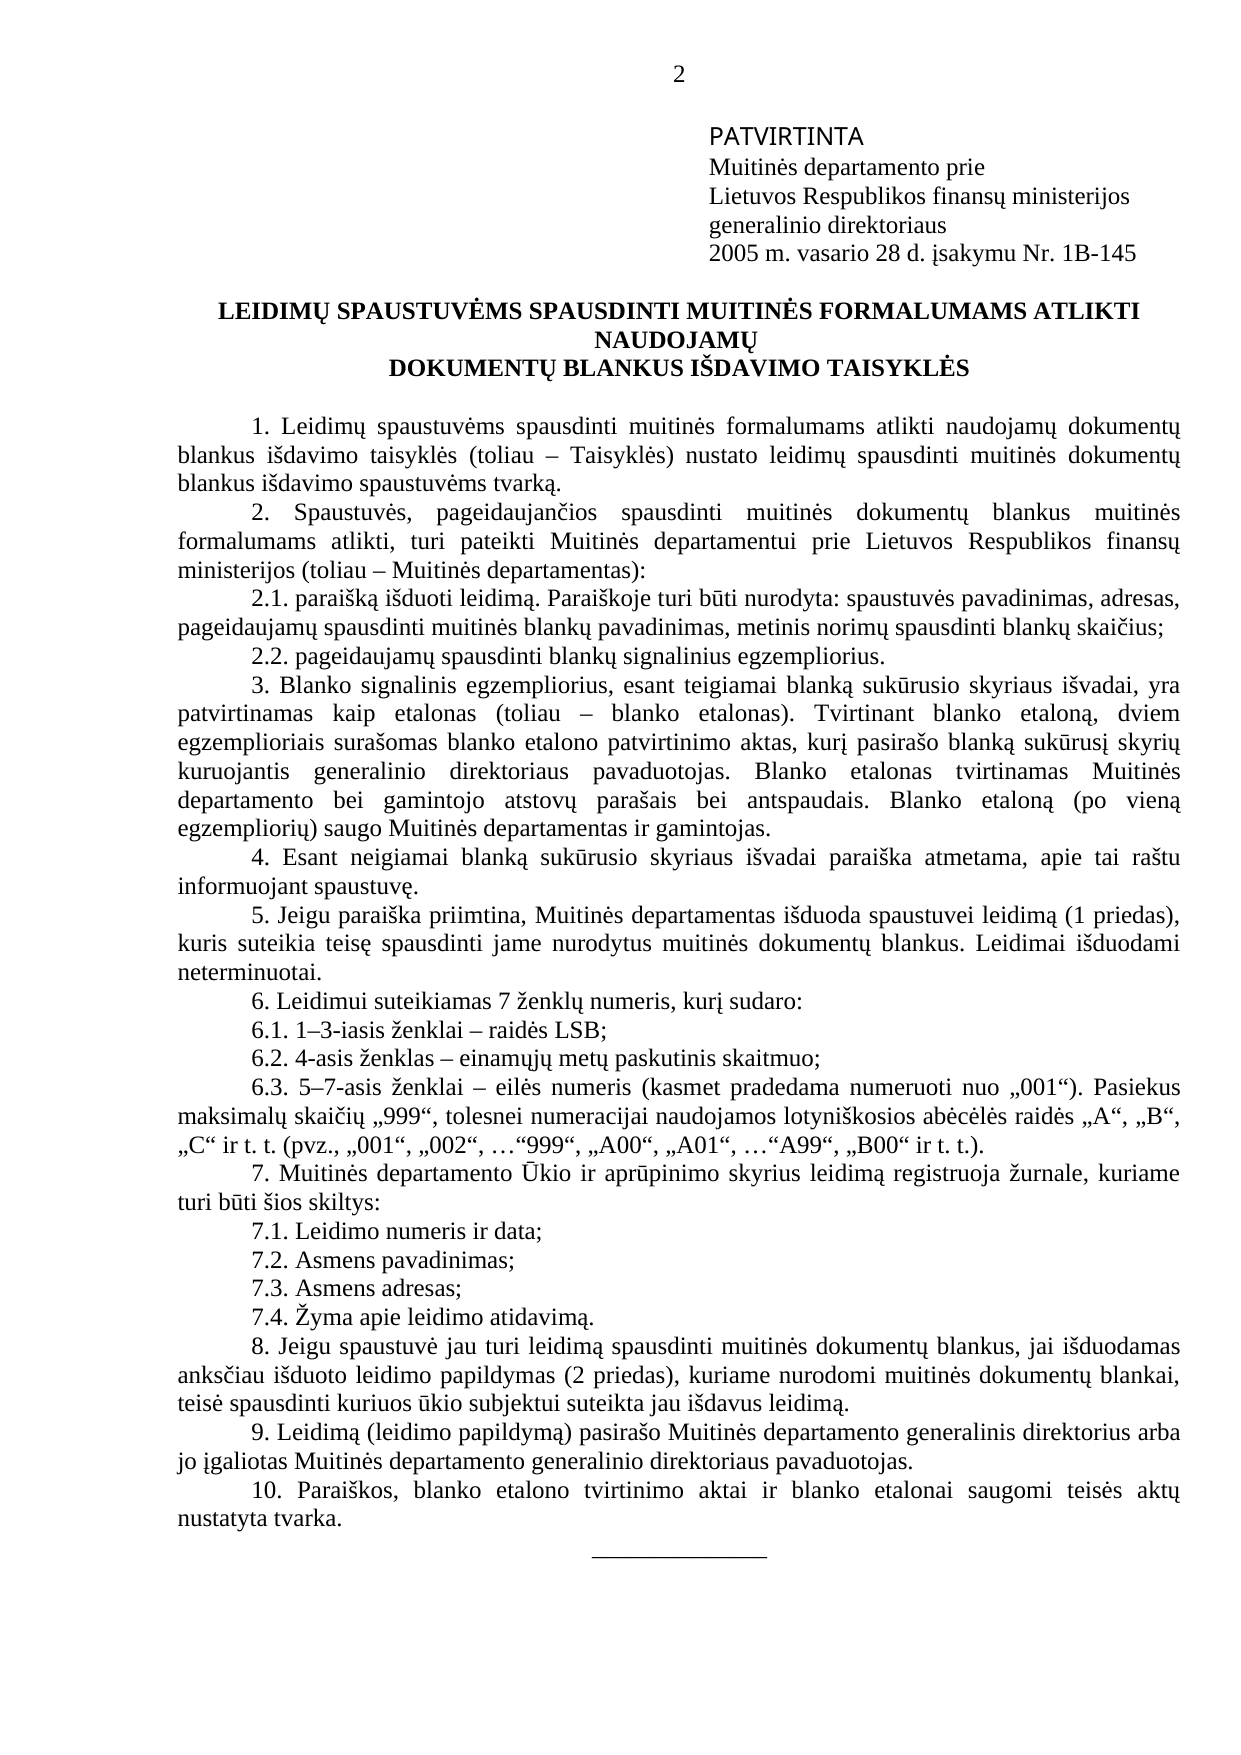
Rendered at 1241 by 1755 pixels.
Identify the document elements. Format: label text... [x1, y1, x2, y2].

text DOKUMENTŲ BLANKUS IŠDAVIMO TAISYKLĖS [177, 353, 1181, 382]
text 7.1. Leidimo numeris ir data; [177, 1216, 1181, 1245]
text 2.2. pageidaujamų spausdinti blankų signalinius egzempliorius. [177, 641, 1181, 670]
text 6.3. 5–7-asis ženklai – eilės numeris (kasmet pradedama numeruoti nuo „001“). Pasiekus maksimalų skaičių „999“, tolesnei numeracijai naudojamos lotyniškosios abėcėlės raidės „A“, „B“, „C“ ir t. t. (pvz., „001“, „002“, …“999“, „A00“, „A01“, …“A99“, „B00“ ir t. t.). [177, 1072, 1181, 1158]
text 2005 m. vasario 28 d. įsakymu Nr. 1B-145 [177, 238, 1181, 267]
text 6. Leidimui suteikiamas 7 ženklų numeris, kurį sudaro: [177, 986, 1181, 1015]
text 4. Esant neigiamai blanką sukūrusio skyriaus išvadai paraiška atmetama, apie tai raštu informuojant spaustuvę. [177, 842, 1181, 900]
text Lietuvos Respublikos finansų ministerijos [177, 181, 1181, 210]
text 3. Blanko signalinis egzempliorius, esant teigiamai blanką sukūrusio skyriaus išvadai, yra patvirtinamas kaip etalonas (toliau – blanko etalonas). Tvirtinant blanko etaloną, dviem egzemplioriais surašomas blanko etalono patvirtinimo aktas, kurį pasirašo blanką sukūrusį skyrių kuruojantis generalinio direktoriaus pavaduotojas. Blanko etalonas tvirtinamas Muitinės departamento bei gamintojo atstovų parašais bei antspaudais. Blanko etaloną (po vieną egzempliorių) saugo Muitinės departamentas ir gamintojas. [177, 670, 1181, 842]
text 9. Leidimą (leidimo papildymą) pasirašo Muitinės departamento generalinis direktorius arba jo įgaliotas Muitinės departamento generalinio direktoriaus pavaduotojas. [177, 1417, 1181, 1475]
text 7.2. Asmens pavadinimas; [177, 1245, 1181, 1273]
text 1. Leidimų spaustuvėms spausdinti muitinės formalumams atlikti naudojamų dokumentų blankus išdavimo taisyklės (toliau – Taisyklės) nustato leidimų spausdinti muitinės dokumentų blankus išdavimo spaustuvėms tvarką. [177, 411, 1181, 497]
text 2.1. paraišką išduoti leidimą. Paraiškoje turi būti nurodyta: spaustuvės pavadinimas, adresas, pageidaujamų spausdinti muitinės blankų pavadinimas, metinis norimų spausdinti blankų skaičius; [177, 583, 1181, 641]
text 6.2. 4-asis ženklas – einamųjų metų paskutinis skaitmuo; [177, 1043, 1181, 1072]
text generalinio direktoriaus [177, 210, 1181, 238]
text PATVIRTINTA [709, 118, 1181, 152]
text 2. Spaustuvės, pageidaujančios spausdinti muitinės dokumentų blankus muitinės formalumams atlikti, turi pateikti Muitinės departamentui prie Lietuvos Respublikos finansų ministerijos (toliau – Muitinės departamentas): [177, 497, 1181, 583]
text 7. Muitinės departamento Ūkio ir aprūpinimo skyrius leidimą registruoja žurnale, kuriame turi būti šios skiltys: [177, 1158, 1181, 1216]
text 7.3. Asmens adresas; [177, 1273, 1181, 1302]
text 5. Jeigu paraiška priimtina, Muitinės departamentas išduoda spaustuvei leidimą (1 priedas), kuris suteikia teisę spausdinti jame nurodytus muitinės dokumentų blankus. Leidimai išduodami neterminuotai. [177, 900, 1181, 986]
text ______________ [177, 1532, 1181, 1561]
text 10. Paraiškos, blanko etalono tvirtinimo aktai ir blanko etalonai saugomi teisės aktų nustatyta tvarka. [177, 1475, 1181, 1532]
text Muitinės departamento prie [177, 152, 1181, 181]
text 8. Jeigu spaustuvė jau turi leidimą spausdinti muitinės dokumentų blankus, jai išduodamas anksčiau išduoto leidimo papildymas (2 priedas), kuriame nurodomi muitinės dokumentų blankai, teisė spausdinti kuriuos ūkio subjektui suteikta jau išdavus leidimą. [177, 1331, 1181, 1417]
text 6.1. 1–3-iasis ženklai – raidės LSB; [177, 1015, 1181, 1043]
text LEIDIMŲ SPAUSTUVĖMS SPAUSDINTI MUITINĖS FORMALUMAMS ATLIKTI NAUDOJAMŲ [177, 296, 1181, 353]
text 7.4. Žyma apie leidimo atidavimą. [177, 1302, 1181, 1331]
